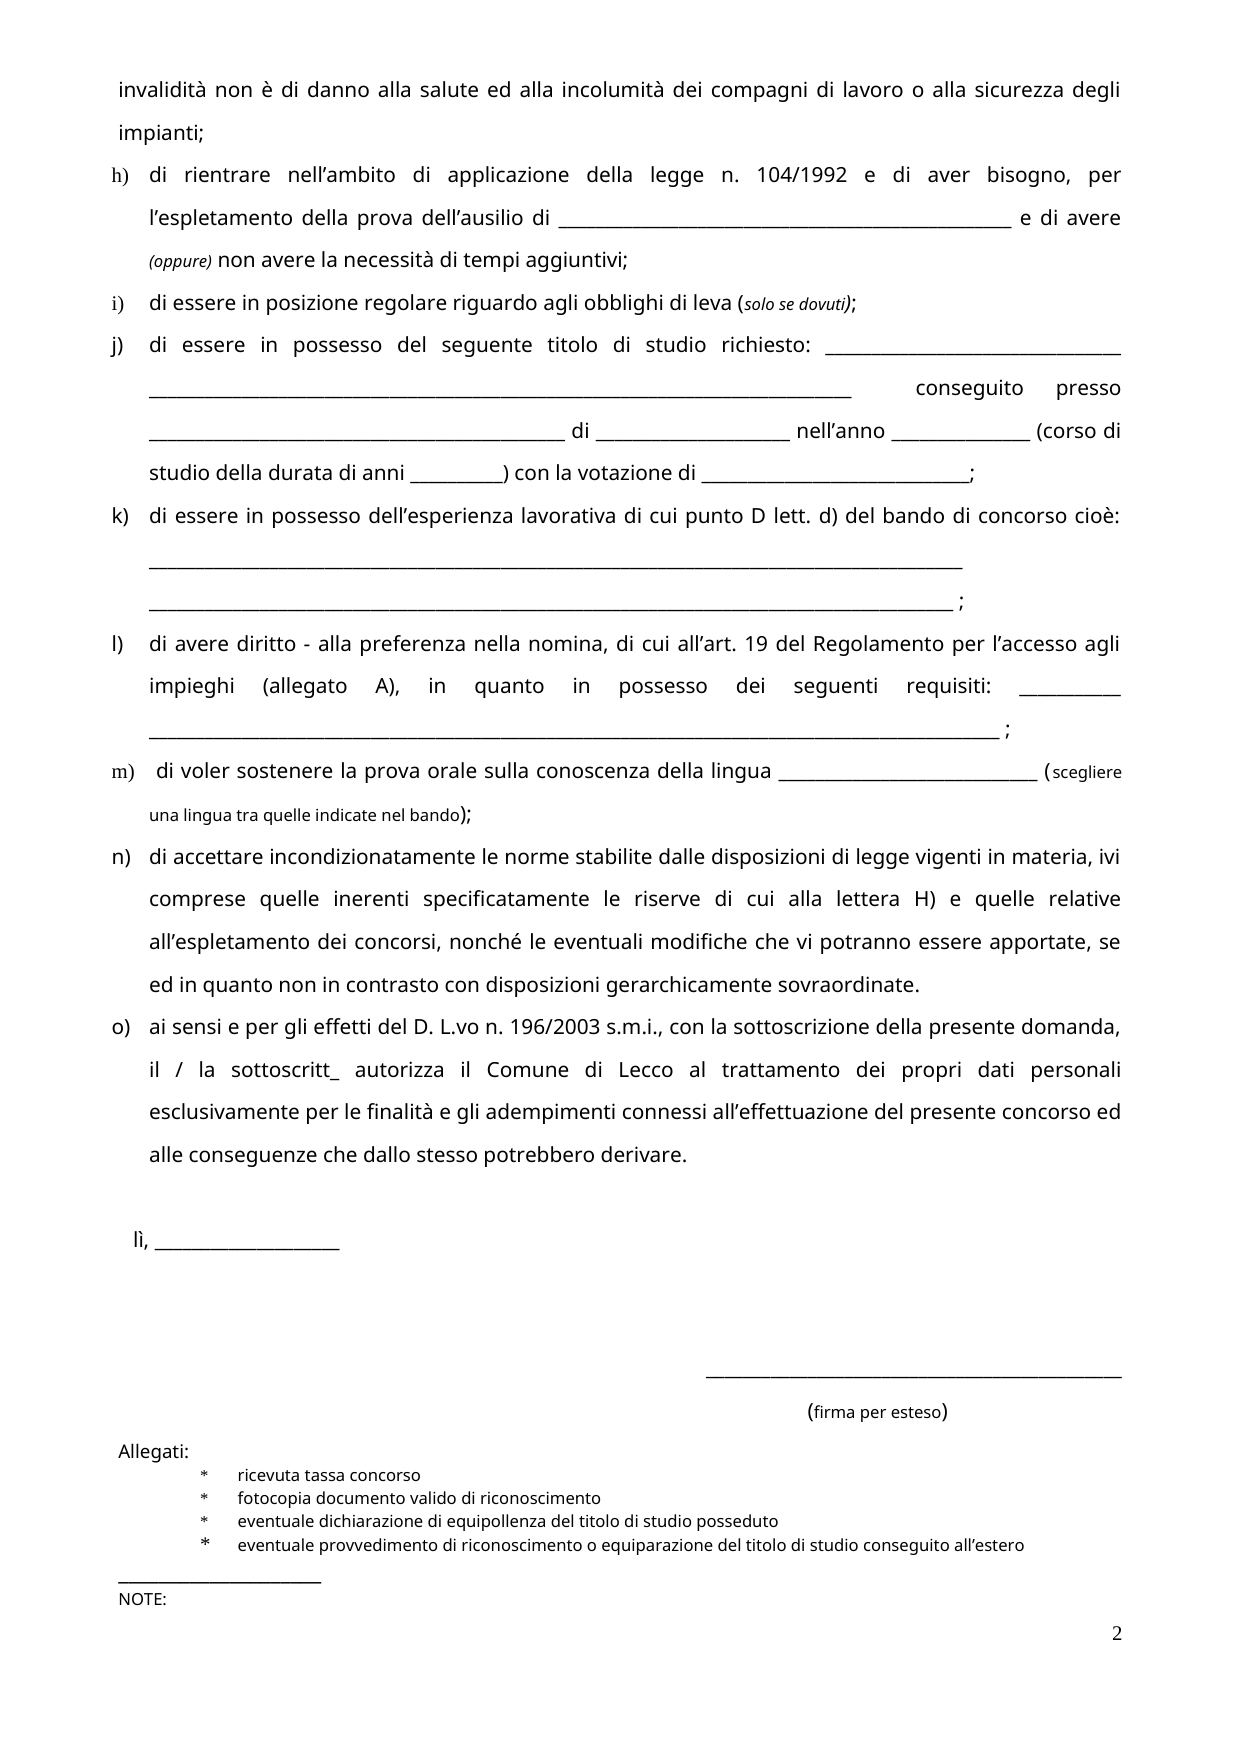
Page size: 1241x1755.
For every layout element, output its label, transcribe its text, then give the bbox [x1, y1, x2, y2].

text invalidità non è di danno alla salute ed alla incolumità dei compagni di lavoro o alla sicurezza degli impianti; [118, 75, 1122, 146]
text _____________________________________________ [118, 1353, 1122, 1382]
list di rientrare nell’ambito di applicazione della legge n. 104/1992 e di aver bisogno, per l’espletamento della prova dell’ausilio di _________________________________________________ e di avere (oppure) non avere la necessità di tempi aggiuntivi; [133, 160, 1122, 274]
list di voler sostenere la prova orale sulla conoscenza della lingua ____________________________ (scegliere una lingua tra quelle indicate nel bando); [133, 757, 1122, 828]
list fotocopia documento valido di riconoscimento [200, 1487, 1122, 1509]
list eventuale provvedimento di riconoscimento o equiparazione del titolo di studio conseguito all’estero [200, 1532, 1122, 1556]
list di essere in possesso dell’esperienza lavorativa di cui punto D lett. d) del bando di concorso cioè: ________________________________________________________________________________________ _______________________________________________________________________________________ ; [133, 501, 1122, 615]
list ai sensi e per gli effetti del D. L.vo n. 196/2003 s.m.i., con la sottoscrizione della presente domanda, il / la sottoscritt_ autorizza il Comune di Lecco al trattamento dei propri dati personali esclusivamente per le finalità e gli adempimenti connessi all’effettuazione del presente concorso ed alle conseguenze che dallo stesso potrebbero derivare. [133, 1012, 1122, 1168]
list di avere diritto - alla preferenza nella nomina, di cui all’art. 19 del Regolamento per l’accesso agli impieghi (allegato A), in quanto in possesso dei seguenti requisiti: ___________ ____________________________________________________________________________________________ ; [133, 629, 1122, 742]
list di essere in possesso del seguente titolo di studio richiesto: ________________________________ ____________________________________________________________________________ conseguito presso _____________________________________________ di _____________________ nell’anno _______________ (corso di studio della durata di anni __________) con la votazione di _____________________________; [133, 331, 1122, 487]
list di accettare incondizionatamente le norme stabilite dalle disposizioni di legge vigenti in materia, ivi comprese quelle inerenti specificatamente le riserve di cui alla lettera H) e quelle relative all’espletamento dei concorsi, nonché le eventuali modifiche che vi potranno essere apportate, se ed in quanto non in contrasto con disposizioni gerarchicamente sovraordinate. [133, 842, 1122, 998]
text Allegati: [118, 1438, 1122, 1464]
list di essere in posizione regolare riguardo agli obblighi di leva (solo se dovuti); [133, 288, 1122, 316]
text NOTE: [118, 1588, 1122, 1610]
text ____________________ [118, 1556, 1122, 1588]
list eventuale dichiarazione di equipollenza del titolo di studio posseduto [200, 1509, 1122, 1532]
text lì, ____________________ [133, 1225, 1122, 1254]
text (firma per esteso) [118, 1396, 1122, 1424]
list ricevuta tassa concorso [200, 1464, 1122, 1487]
